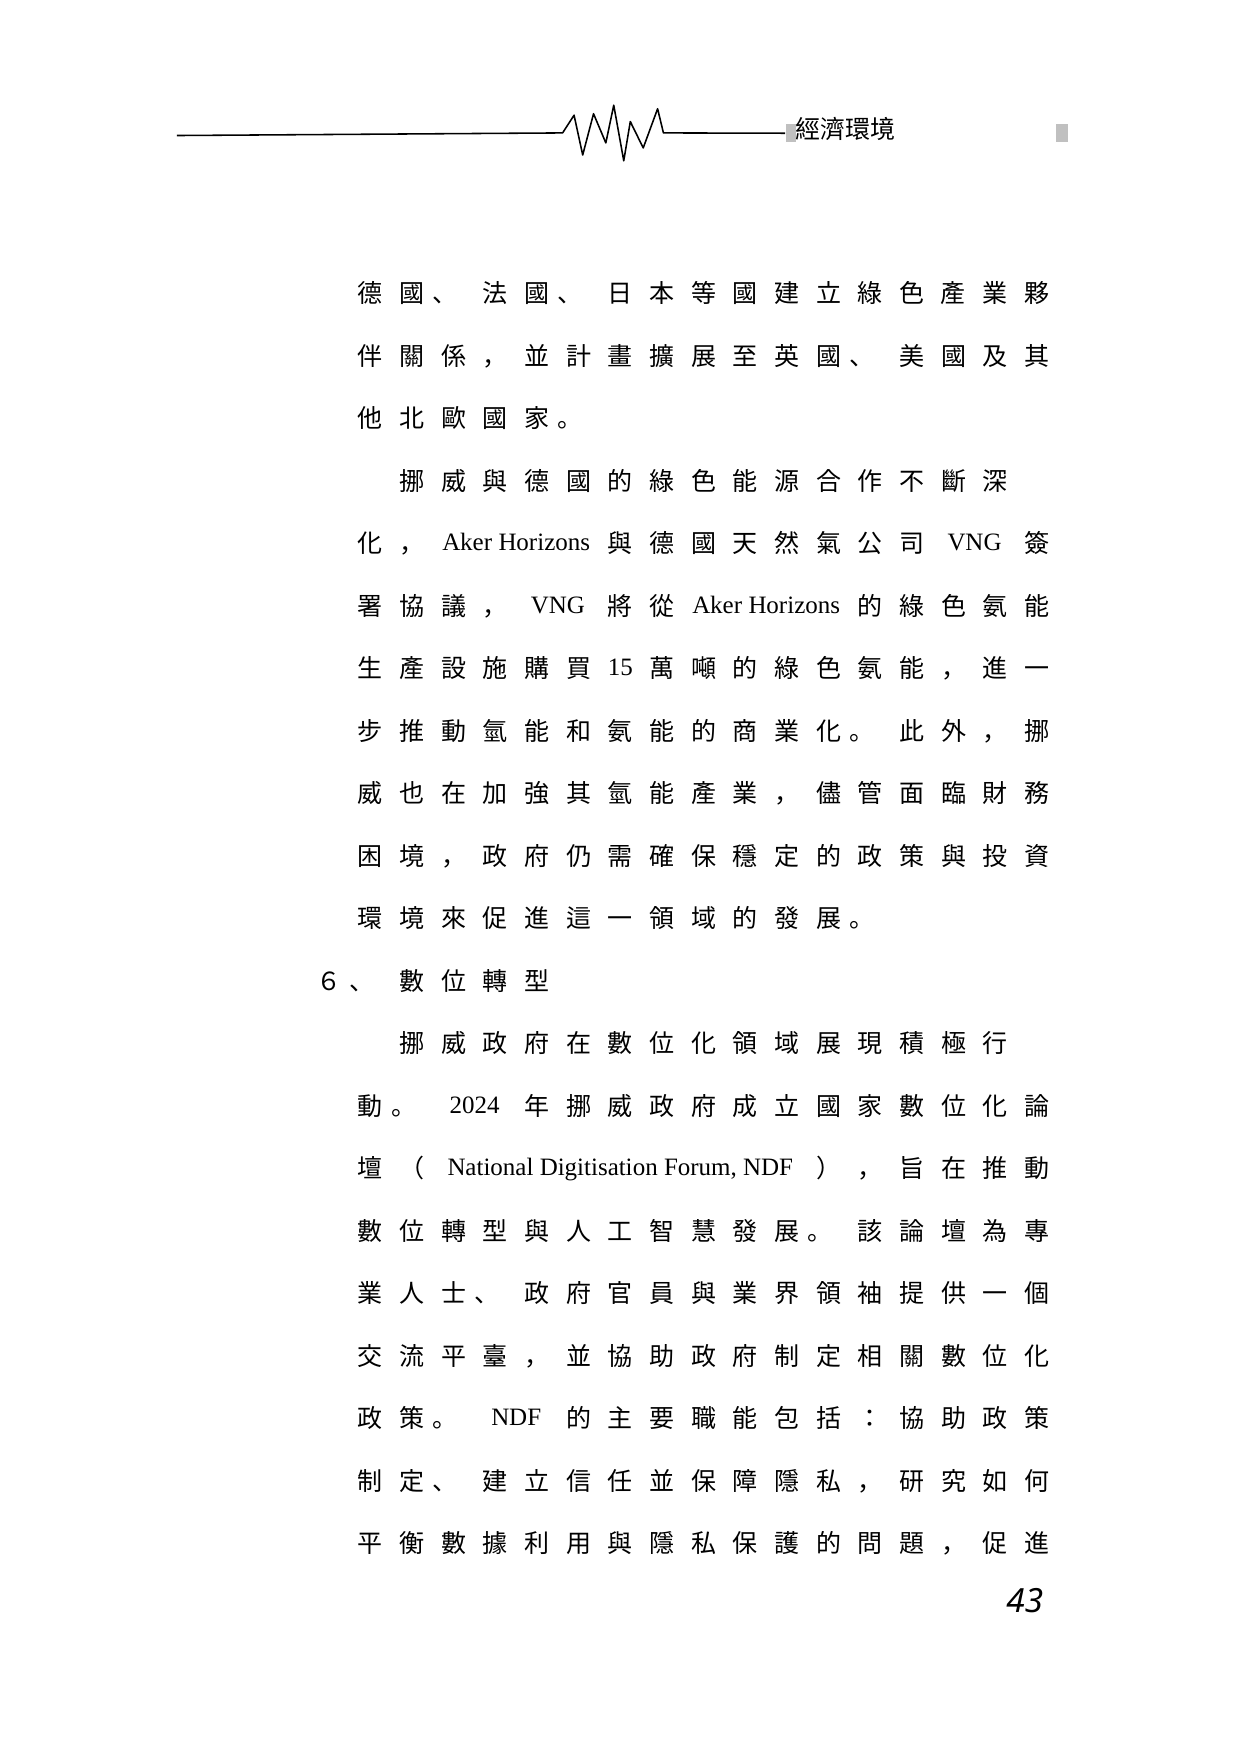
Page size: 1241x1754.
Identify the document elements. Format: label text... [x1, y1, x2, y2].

text 挪威與德國的綠色能源合作不斷深化，Aker Horizons與德國天然氣公司VNG簽署協議，VNG將從Aker Horizons的綠色氨能生產設施購買15萬噸的綠色氨能，進一步推動氫能和氨能的商業化。此外，挪威也在加強其氫能產業，儘管面臨財務困境，政府仍需確保穩定的政策與投資環境來促進這一領域的發展。 [330, 438, 1058, 938]
text 德國、法國、日本等國建立綠色產業夥伴關係，並計畫擴展至英國、美國及其他北歐國家。 [330, 250, 1058, 438]
text ６、數位轉型 [281, 938, 1058, 1000]
text 挪威政府在數位化領域展現積極行動。2024年挪威政府成立國家數位化論壇（National Digitisation Forum, NDF），旨在推動數位轉型與人工智慧發展。該論壇為專業人士、政府官員與業界領袖提供一個交流平臺，並協助政府制定相關數位化政策。NDF的主要職能包括：協助政策制定、建立信任並保障隱私，研究如何平衡數據利用與隱私保護的問題，促進 [330, 1000, 1058, 1563]
